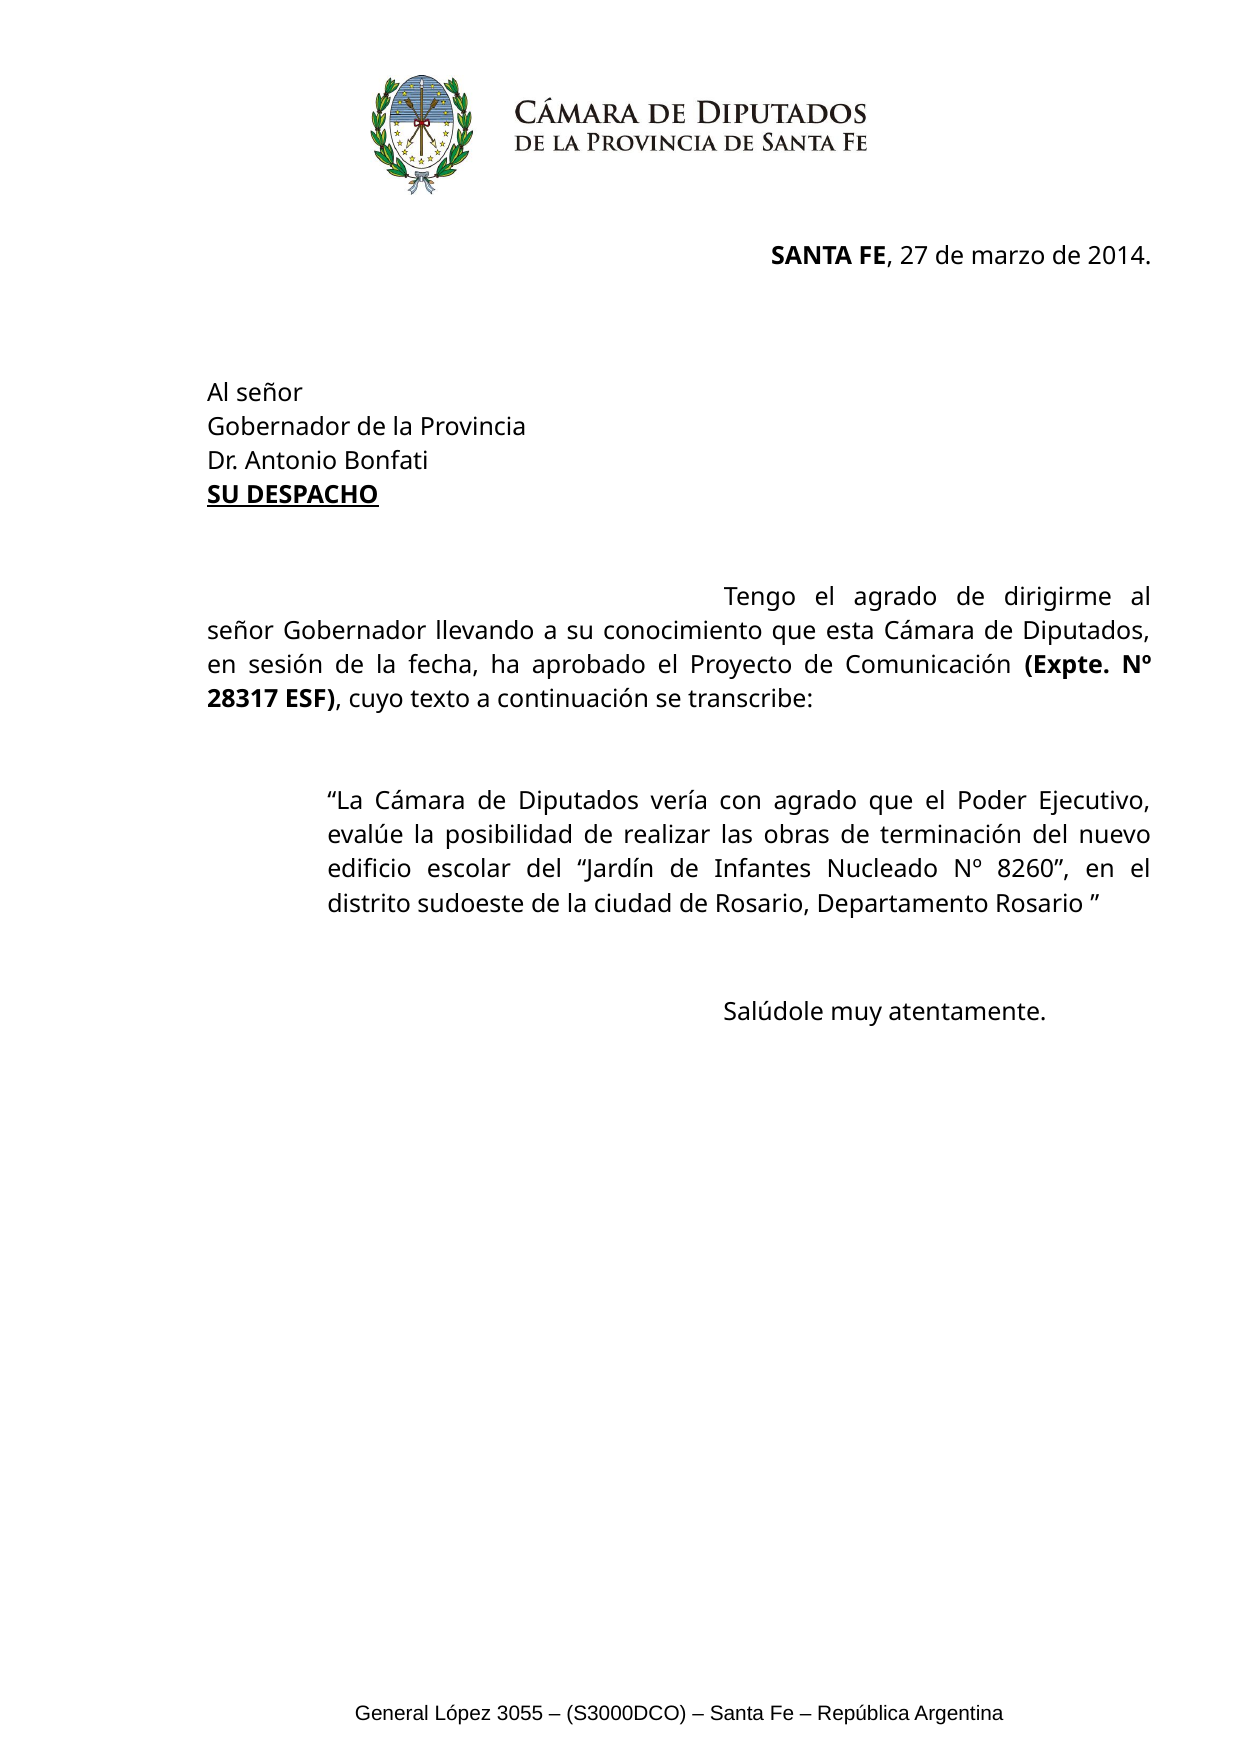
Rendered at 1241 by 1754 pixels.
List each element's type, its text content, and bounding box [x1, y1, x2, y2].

text SANTA FE, 27 de marzo de 2014. [207, 238, 1152, 272]
text Al señor [207, 374, 1152, 408]
text Tengo el agrado de dirigirme al señor Gobernador llevando a su conocimiento que esta Cámara de Diputados, en sesión de la fecha, ha aprobado el Proyecto de Comunicación (Expte. Nº 28317 ESF), cuyo texto a continuación se transcribe: [207, 579, 1152, 715]
text Gobernador de la Provincia [207, 408, 1152, 442]
text Salúdole muy atentamente. [649, 993, 1152, 1027]
text Dr. Antonio Bonfati [207, 442, 1152, 476]
picture [370, 75, 867, 199]
text “La Cámara de Diputados vería con agrado que el Poder Ejecutivo, evalúe la posibilidad de realizar las obras de terminación del nuevo edificio escolar del “Jardín de Infantes Nucleado Nº 8260”, en el distrito sudoeste de la ciudad de Rosario, Departamento Rosario ” [327, 783, 1152, 919]
text SU DESPACHO [207, 476, 1152, 511]
